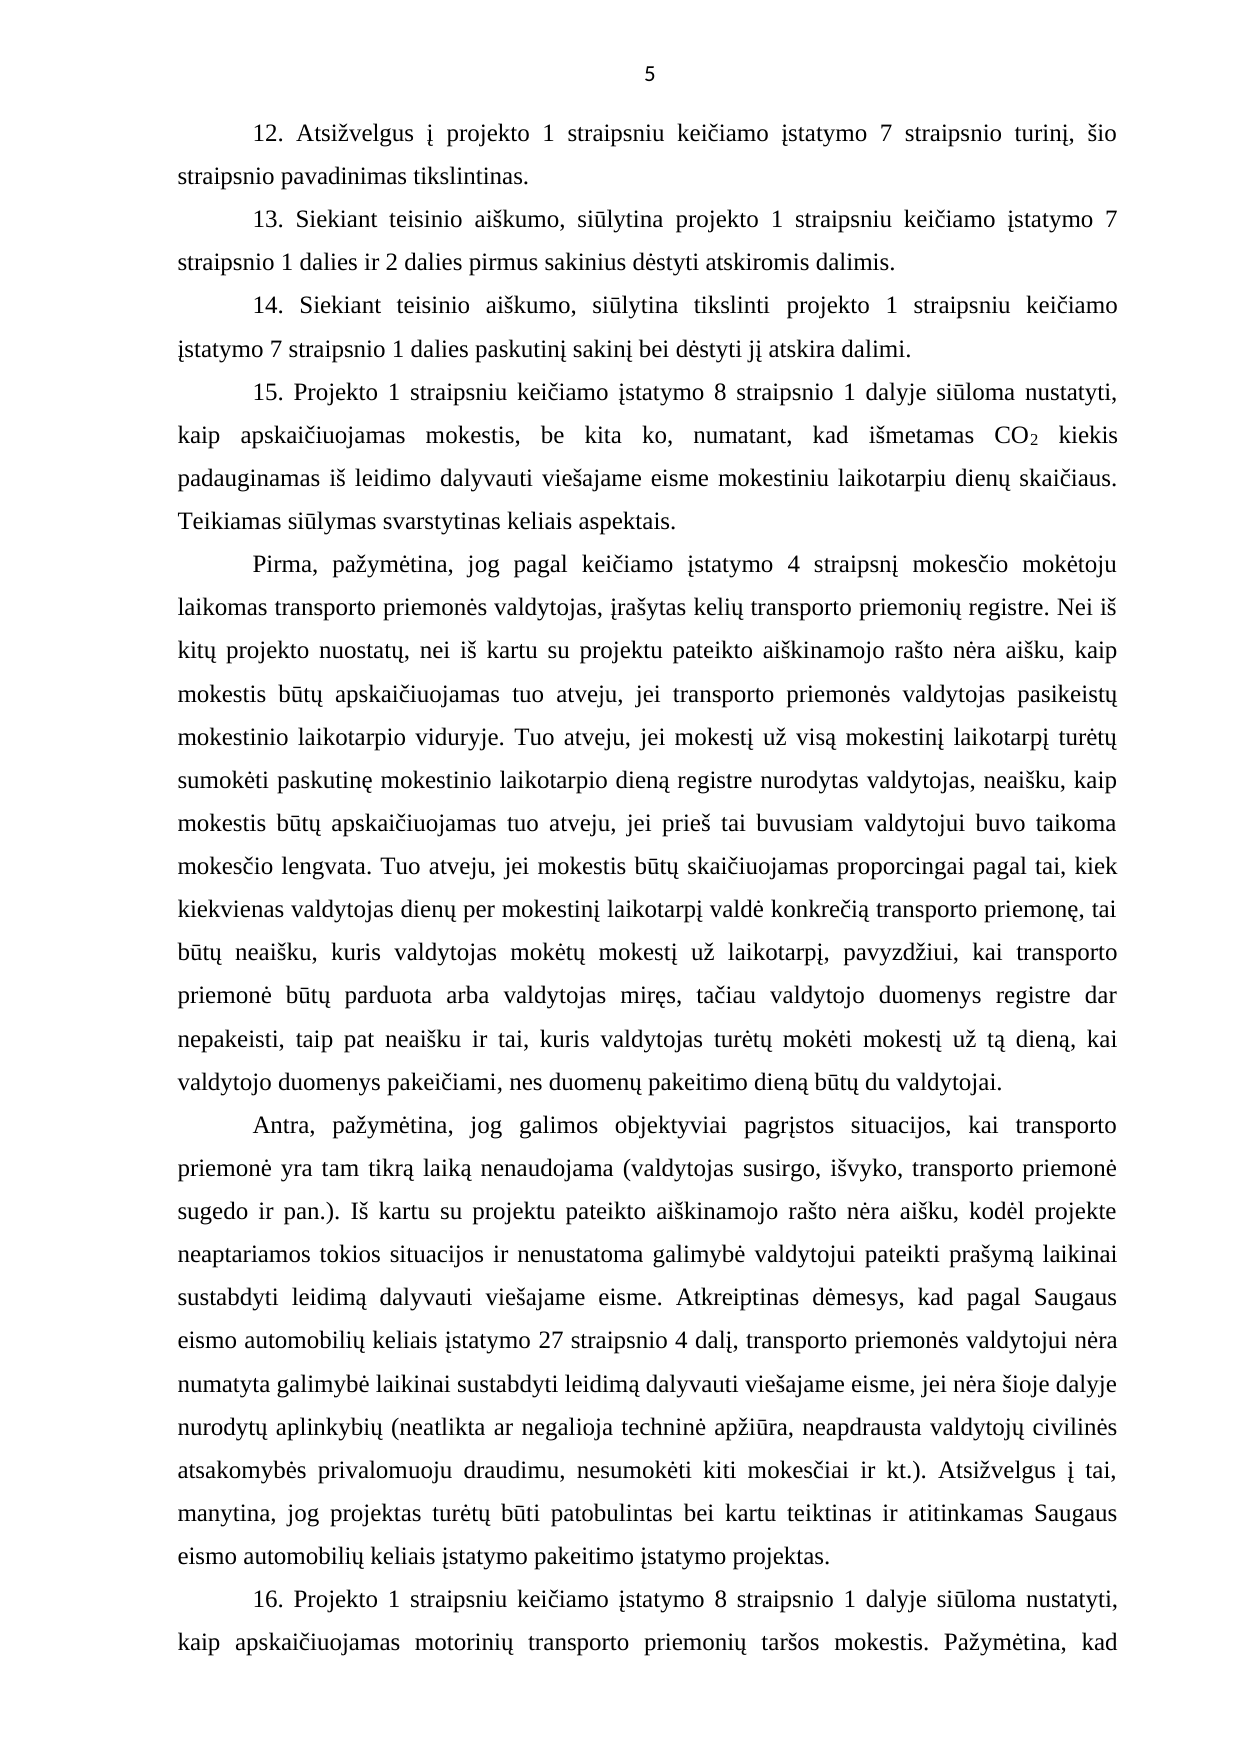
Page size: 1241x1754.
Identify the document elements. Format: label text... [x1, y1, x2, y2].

text 15. Projekto 1 straipsniu keičiamo įstatymo 8 straipsnio 1 dalyje siūloma nustatyti, kaip apskaičiuojamas mokestis, be kita ko, numatant, kad išmetamas CO2 kiekis padauginamas iš leidimo dalyvauti viešajame eisme mokestiniu laikotarpiu dienų skaičiaus. Teikiamas siūlymas svarstytinas keliais aspektais. [177, 377, 1118, 535]
text 14. Siekiant teisinio aiškumo, siūlytina tikslinti projekto 1 straipsniu keičiamo įstatymo 7 straipsnio 1 dalies paskutinį sakinį bei dėstyti jį atskira dalimi. [177, 291, 1118, 362]
text 16. Projekto 1 straipsniu keičiamo įstatymo 8 straipsnio 1 dalyje siūloma nustatyti, kaip apskaičiuojamas motorinių transporto priemonių taršos mokestis. Pažymėtina, kad [177, 1584, 1118, 1656]
text Antra, pažymėtina, jog galimos objektyviai pagrįstos situacijos, kai transporto priemonė yra tam tikrą laiką nenaudojama (valdytojas susirgo, išvyko, transporto priemonė sugedo ir pan.). Iš kartu su projektu pateikto aiškinamojo rašto nėra aišku, kodėl projekte neaptariamos tokios situacijos ir nenustatoma galimybė valdytojui pateikti prašymą laikinai sustabdyti leidimą dalyvauti viešajame eisme. Atkreiptinas dėmesys, kad pagal Saugaus eismo automobilių keliais įstatymo 27 straipsnio 4 dalį, transporto priemonės valdytojui nėra numatyta galimybė laikinai sustabdyti leidimą dalyvauti viešajame eisme, jei nėra šioje dalyje nurodytų aplinkybių (neatlikta ar negalioja techninė apžiūra, neapdrausta valdytojų civilinės atsakomybės privalomuoju draudimu, nesumokėti kiti mokesčiai ir kt.). Atsižvelgus į tai, manytina, jog projektas turėtų būti patobulintas bei kartu teiktinas ir atitinkamas Saugaus eismo automobilių keliais įstatymo pakeitimo įstatymo projektas. [177, 1110, 1118, 1570]
text 12. Atsižvelgus į projekto 1 straipsniu keičiamo įstatymo 7 straipsnio turinį, šio straipsnio pavadinimas tikslintinas. [177, 118, 1118, 190]
text Pirma, pažymėtina, jog pagal keičiamo įstatymo 4 straipsnį mokesčio mokėtoju laikomas transporto priemonės valdytojas, įrašytas kelių transporto priemonių registre. Nei iš kitų projekto nuostatų, nei iš kartu su projektu pateikto aiškinamojo rašto nėra aišku, kaip mokestis būtų apskaičiuojamas tuo atveju, jei transporto priemonės valdytojas pasikeistų mokestinio laikotarpio viduryje. Tuo atveju, jei mokestį už visą mokestinį laikotarpį turėtų sumokėti paskutinę mokestinio laikotarpio dieną registre nurodytas valdytojas, neaišku, kaip mokestis būtų apskaičiuojamas tuo atveju, jei prieš tai buvusiam valdytojui buvo taikoma mokesčio lengvata. Tuo atveju, jei mokestis būtų skaičiuojamas proporcingai pagal tai, kiek kiekvienas valdytojas dienų per mokestinį laikotarpį valdė konkrečią transporto priemonę, tai būtų neaišku, kuris valdytojas mokėtų mokestį už laikotarpį, pavyzdžiui, kai transporto priemonė būtų parduota arba valdytojas miręs, tačiau valdytojo duomenys registre dar nepakeisti, taip pat neaišku ir tai, kuris valdytojas turėtų mokėti mokestį už tą dieną, kai valdytojo duomenys pakeičiami, nes duomenų pakeitimo dieną būtų du valdytojai. [177, 549, 1118, 1096]
text 13. Siekiant teisinio aiškumo, siūlytina projekto 1 straipsniu keičiamo įstatymo 7 straipsnio 1 dalies ir 2 dalies pirmus sakinius dėstyti atskiromis dalimis. [177, 204, 1118, 276]
